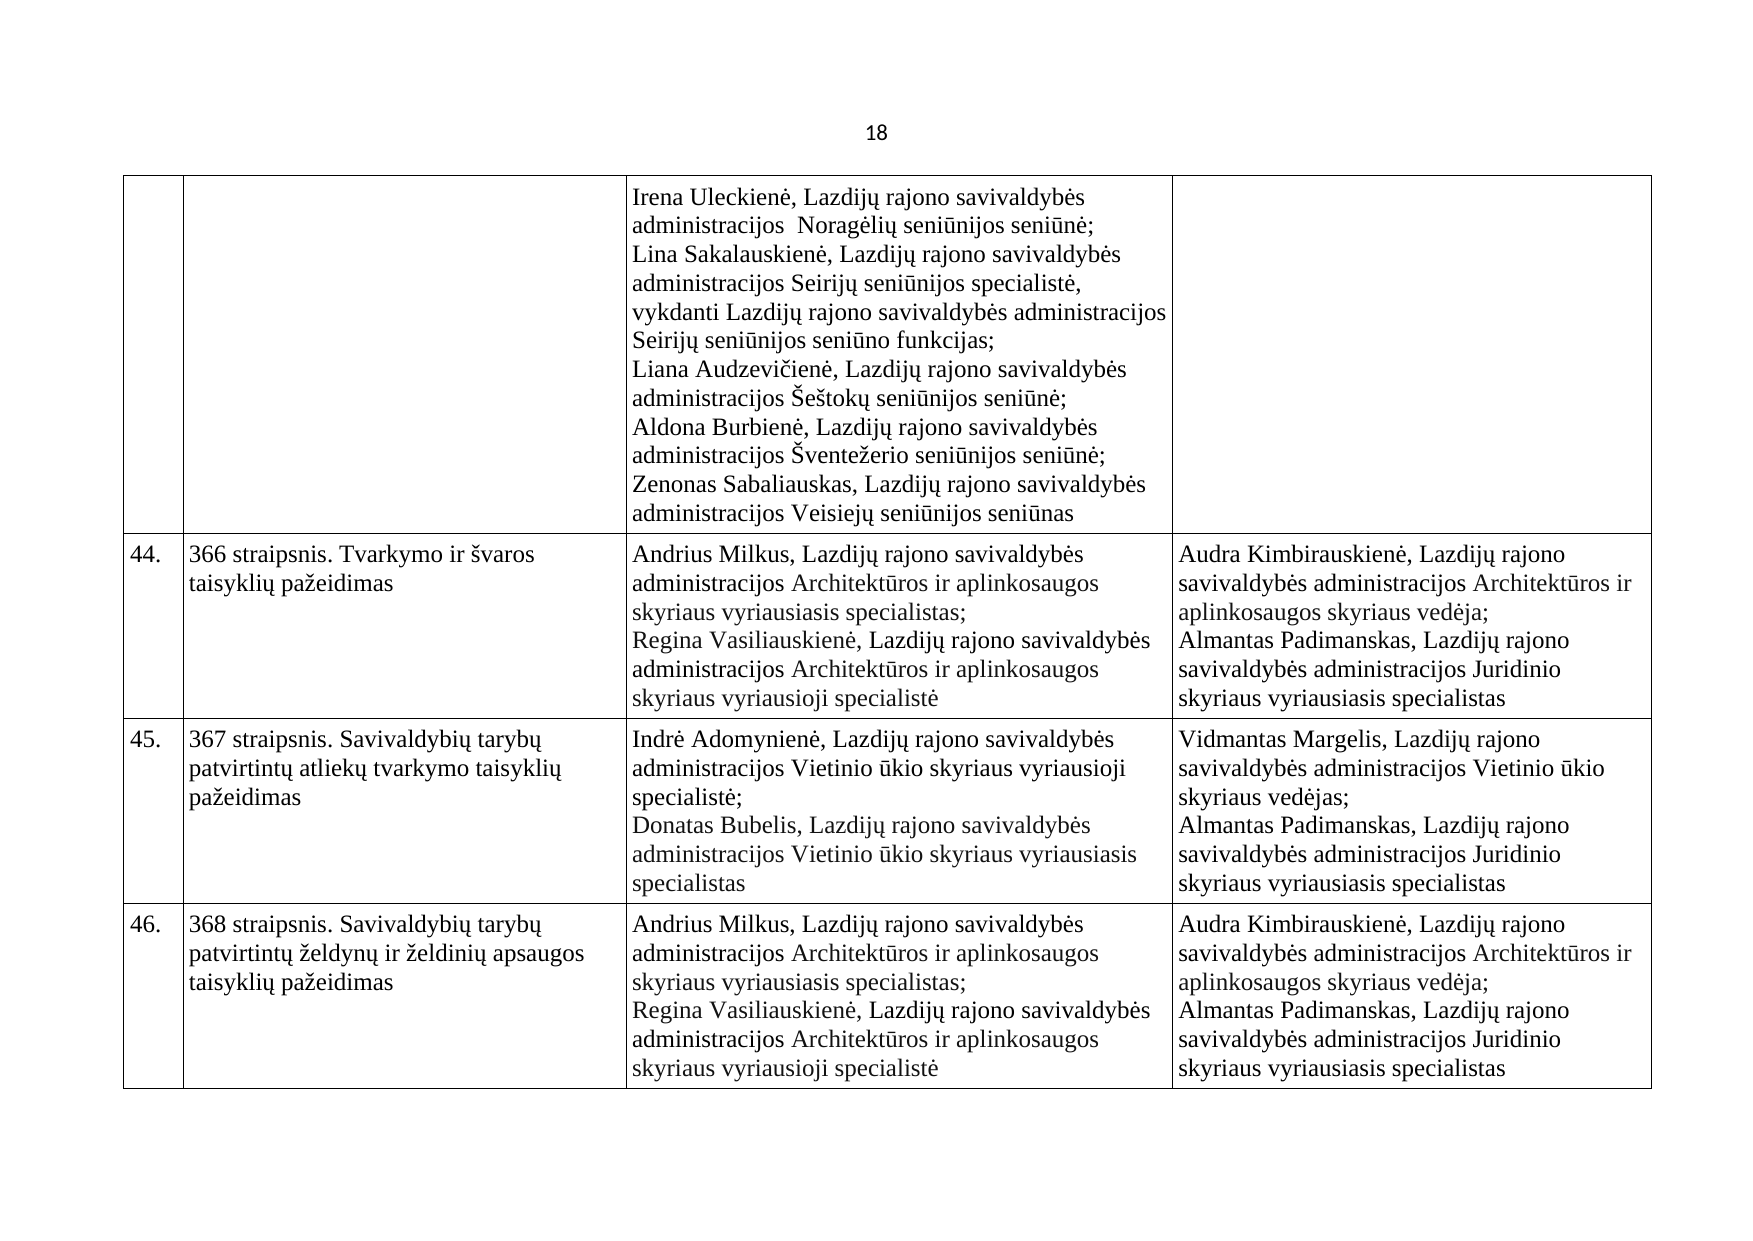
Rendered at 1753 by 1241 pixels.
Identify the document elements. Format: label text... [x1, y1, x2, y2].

table_cell 44. [124, 534, 183, 717]
table_cell [184, 176, 626, 532]
table_cell Andrius Milkus, Lazdijų rajono savivaldybės administracijos Architektūros ir aplinkosaugos skyriaus vyriausiasis specialistas; Regina Vasiliauskienė, Lazdijų rajono savivaldybės administracijos Architektūros ir aplinkosaugos skyriaus vyriausioji specialistė [627, 904, 1172, 1087]
table_cell 368 straipsnis. Savivaldybių tarybų patvirtintų želdynų ir želdinių apsaugos taisyklių pažeidimas [184, 904, 626, 1087]
table_cell 46. [124, 904, 183, 1087]
table_cell [124, 176, 183, 532]
table_cell 366 straipsnis. Tvarkymo ir švaros taisyklių pažeidimas [184, 534, 626, 717]
table_cell Audra Kimbirauskienė, Lazdijų rajono savivaldybės administracijos Architektūros ir aplinkosaugos skyriaus vedėja; Almantas Padimanskas, Lazdijų rajono savivaldybės administracijos Juridinio skyriaus vyriausiasis specialistas [1173, 904, 1651, 1087]
table_cell 367 straipsnis. Savivaldybių tarybų patvirtintų atliekų tvarkymo taisyklių pažeidimas [184, 719, 626, 902]
table_cell Irena Uleckienė, Lazdijų rajono savivaldybės administracijos Noragėlių seniūnijos seniūnė; Lina Sakalauskienė, Lazdijų rajono savivaldybės administracijos Seirijų seniūnijos specialistė, vykdanti Lazdijų rajono savivaldybės administracijos Seirijų seniūnijos seniūno funkcijas; Liana Audzevičienė, Lazdijų rajono savivaldybės administracijos Šeštokų seniūnijos seniūnė; Aldona Burbienė, Lazdijų rajono savivaldybės administracijos Šventežerio seniūnijos seniūnė; Zenonas Sabaliauskas, Lazdijų rajono savivaldybės administracijos Veisiejų seniūnijos seniūnas [627, 176, 1172, 532]
table_cell 45. [124, 719, 183, 902]
table_cell Vidmantas Margelis, Lazdijų rajono savivaldybės administracijos Vietinio ūkio skyriaus vedėjas; Almantas Padimanskas, Lazdijų rajono savivaldybės administracijos Juridinio skyriaus vyriausiasis specialistas [1173, 719, 1651, 902]
table_cell Andrius Milkus, Lazdijų rajono savivaldybės administracijos Architektūros ir aplinkosaugos skyriaus vyriausiasis specialistas; Regina Vasiliauskienė, Lazdijų rajono savivaldybės administracijos Architektūros ir aplinkosaugos skyriaus vyriausioji specialistė [627, 534, 1172, 717]
table_cell [1173, 176, 1651, 532]
table_cell Audra Kimbirauskienė, Lazdijų rajono savivaldybės administracijos Architektūros ir aplinkosaugos skyriaus vedėja; Almantas Padimanskas, Lazdijų rajono savivaldybės administracijos Juridinio skyriaus vyriausiasis specialistas [1173, 534, 1651, 717]
table_cell Indrė Adomynienė, Lazdijų rajono savivaldybės administracijos Vietinio ūkio skyriaus vyriausioji specialistė; Donatas Bubelis, Lazdijų rajono savivaldybės administracijos Vietinio ūkio skyriaus vyriausiasis specialistas [627, 719, 1172, 902]
